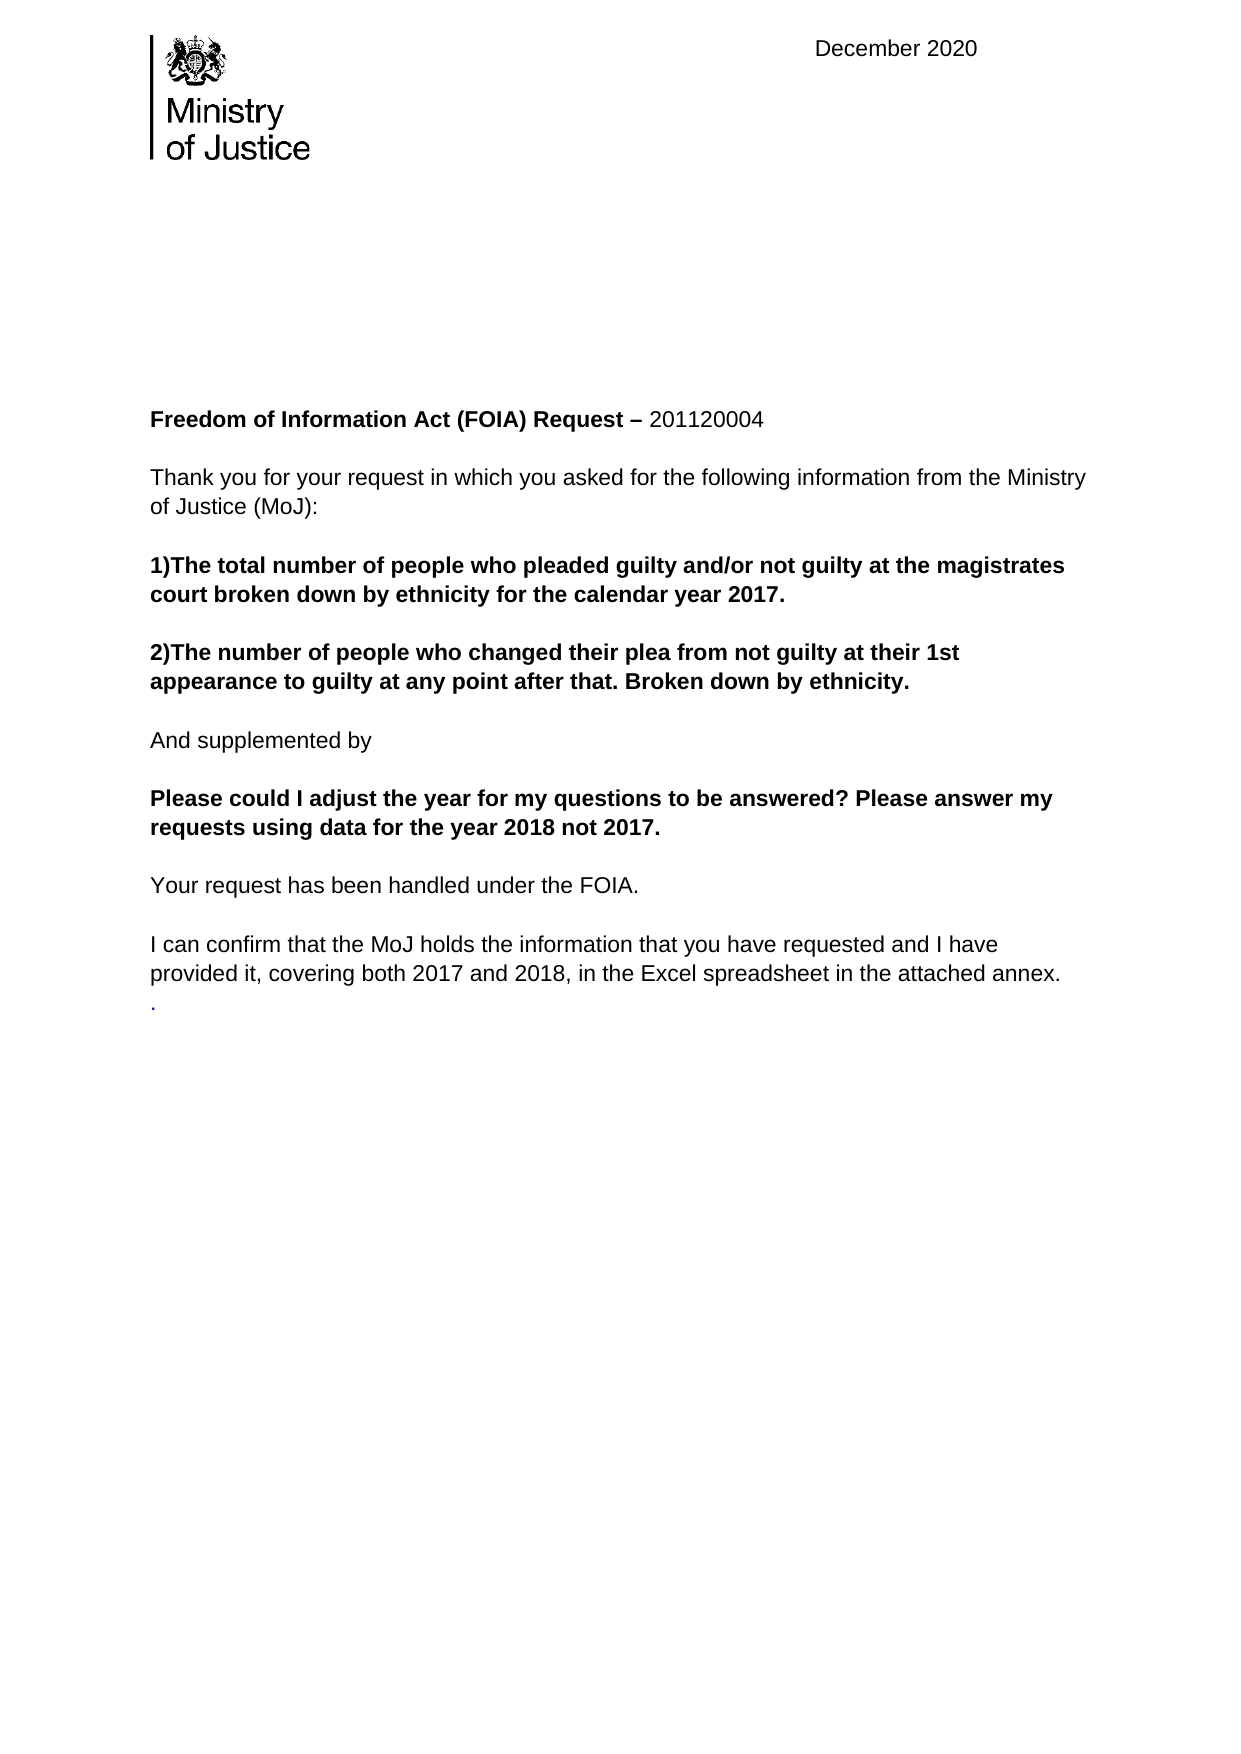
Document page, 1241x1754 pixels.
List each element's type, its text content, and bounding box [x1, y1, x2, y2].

table_header December 2020 [815, 35, 1154, 346]
text Your request has been handled under the FOIA. [150, 871, 1090, 900]
table_header [180, 60, 186, 70]
table_header [204, 60, 212, 70]
text . [150, 987, 1090, 1016]
table_header [185, 71, 194, 81]
text 2)The number of people who changed their plea from not guilty at their 1st appearance to guilty at any point after that. Broken down by ethnicity. [150, 637, 1090, 696]
text And supplemented by [150, 725, 1090, 754]
table_header [172, 68, 184, 78]
table_header [207, 66, 218, 78]
text Please could I adjust the year for my questions to be answered? Please answer my requests using data for the year 2018 not 2017. [150, 783, 1090, 841]
text Thank you for your request in which you asked for the following information from the Ministry of Justice (MoJ): [150, 462, 1090, 521]
text 1)The total number of people who pleaded guilty and/or not guilty at the magistrates court broken down by ethnicity for the calendar year 2017. [150, 550, 1090, 608]
text I can confirm that the MoJ holds the information that you have requested and I have provided it, covering both 2017 and 2018, in the Excel spreadsheet in the attached annex. [150, 929, 1090, 987]
table_header [150, 35, 814, 346]
text Freedom of Information Act (FOIA) Request – 201120004 [150, 404, 1090, 433]
